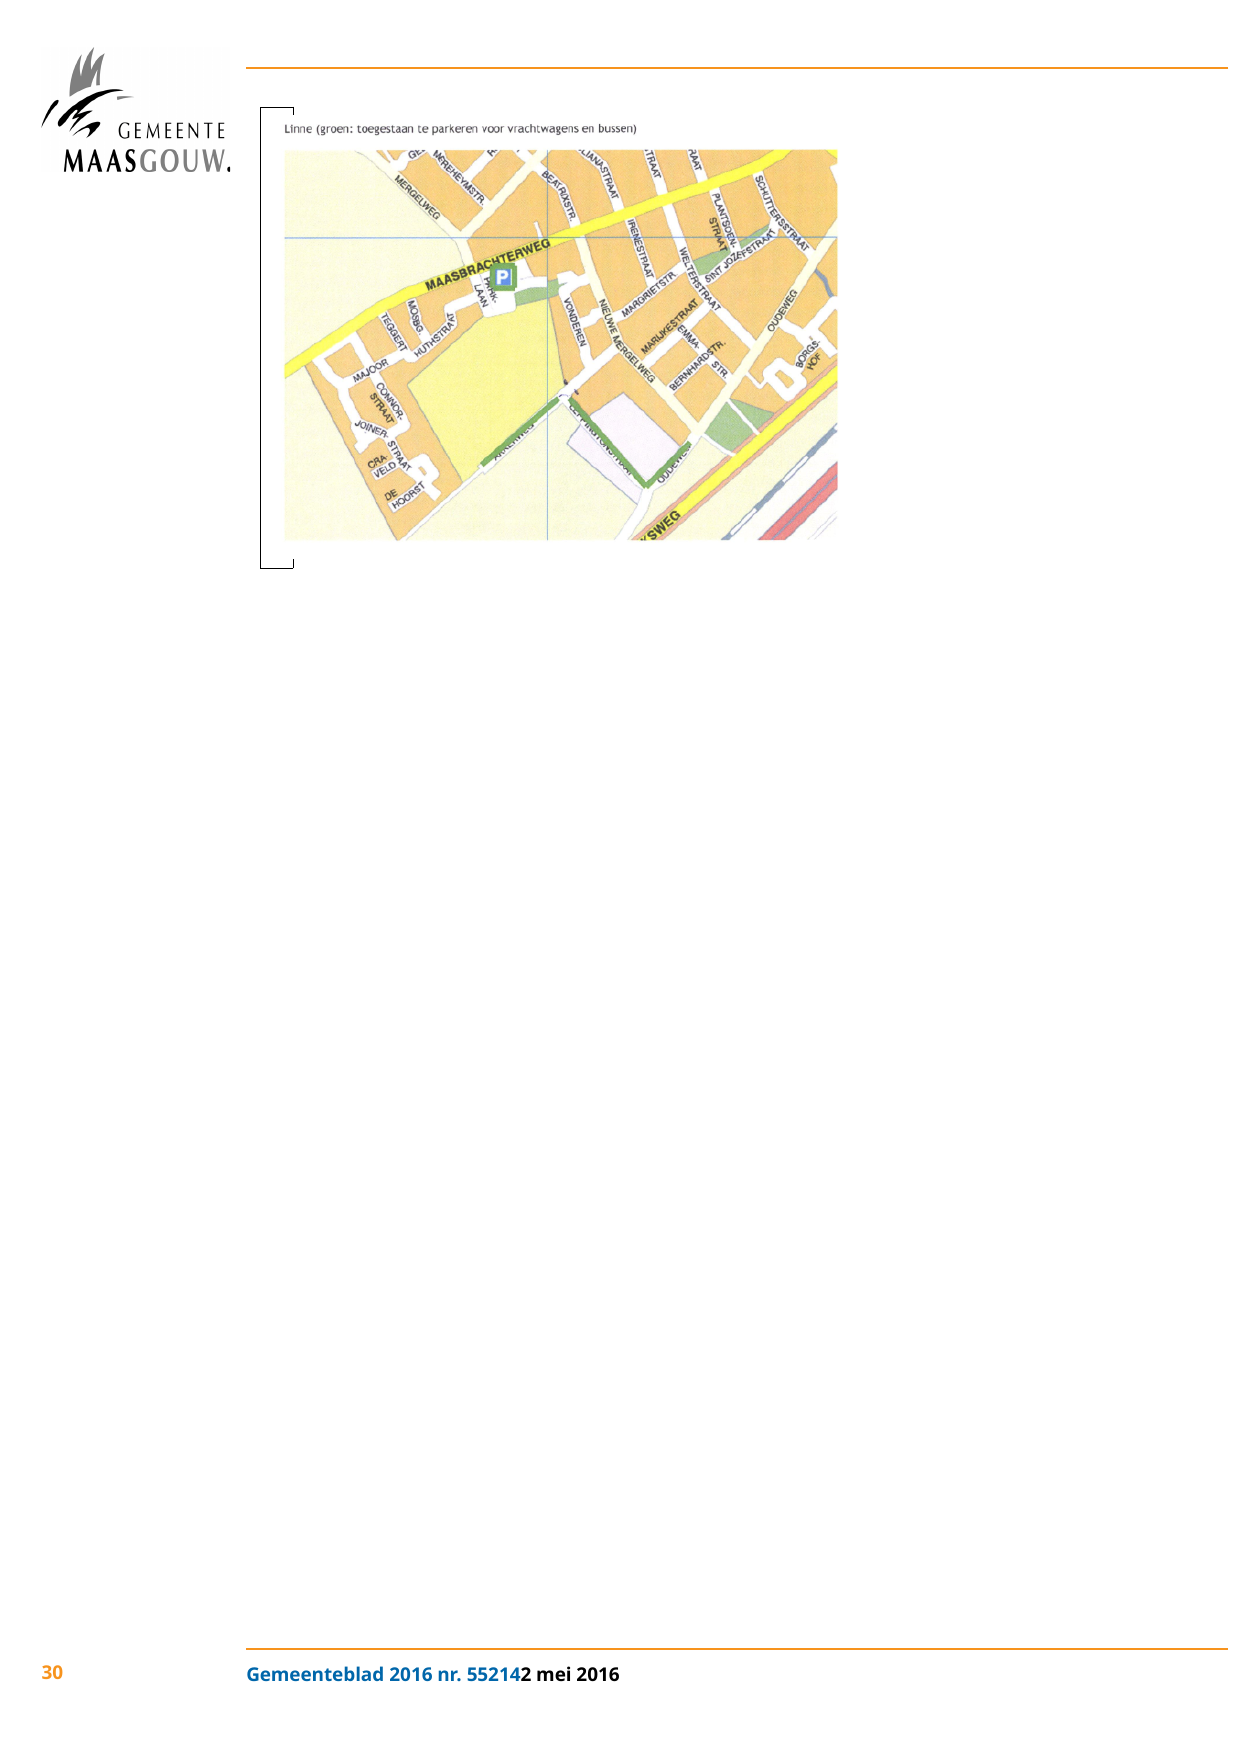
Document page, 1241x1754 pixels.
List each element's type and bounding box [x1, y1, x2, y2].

picture [268, 115, 860, 559]
picture [41, 47, 231, 172]
